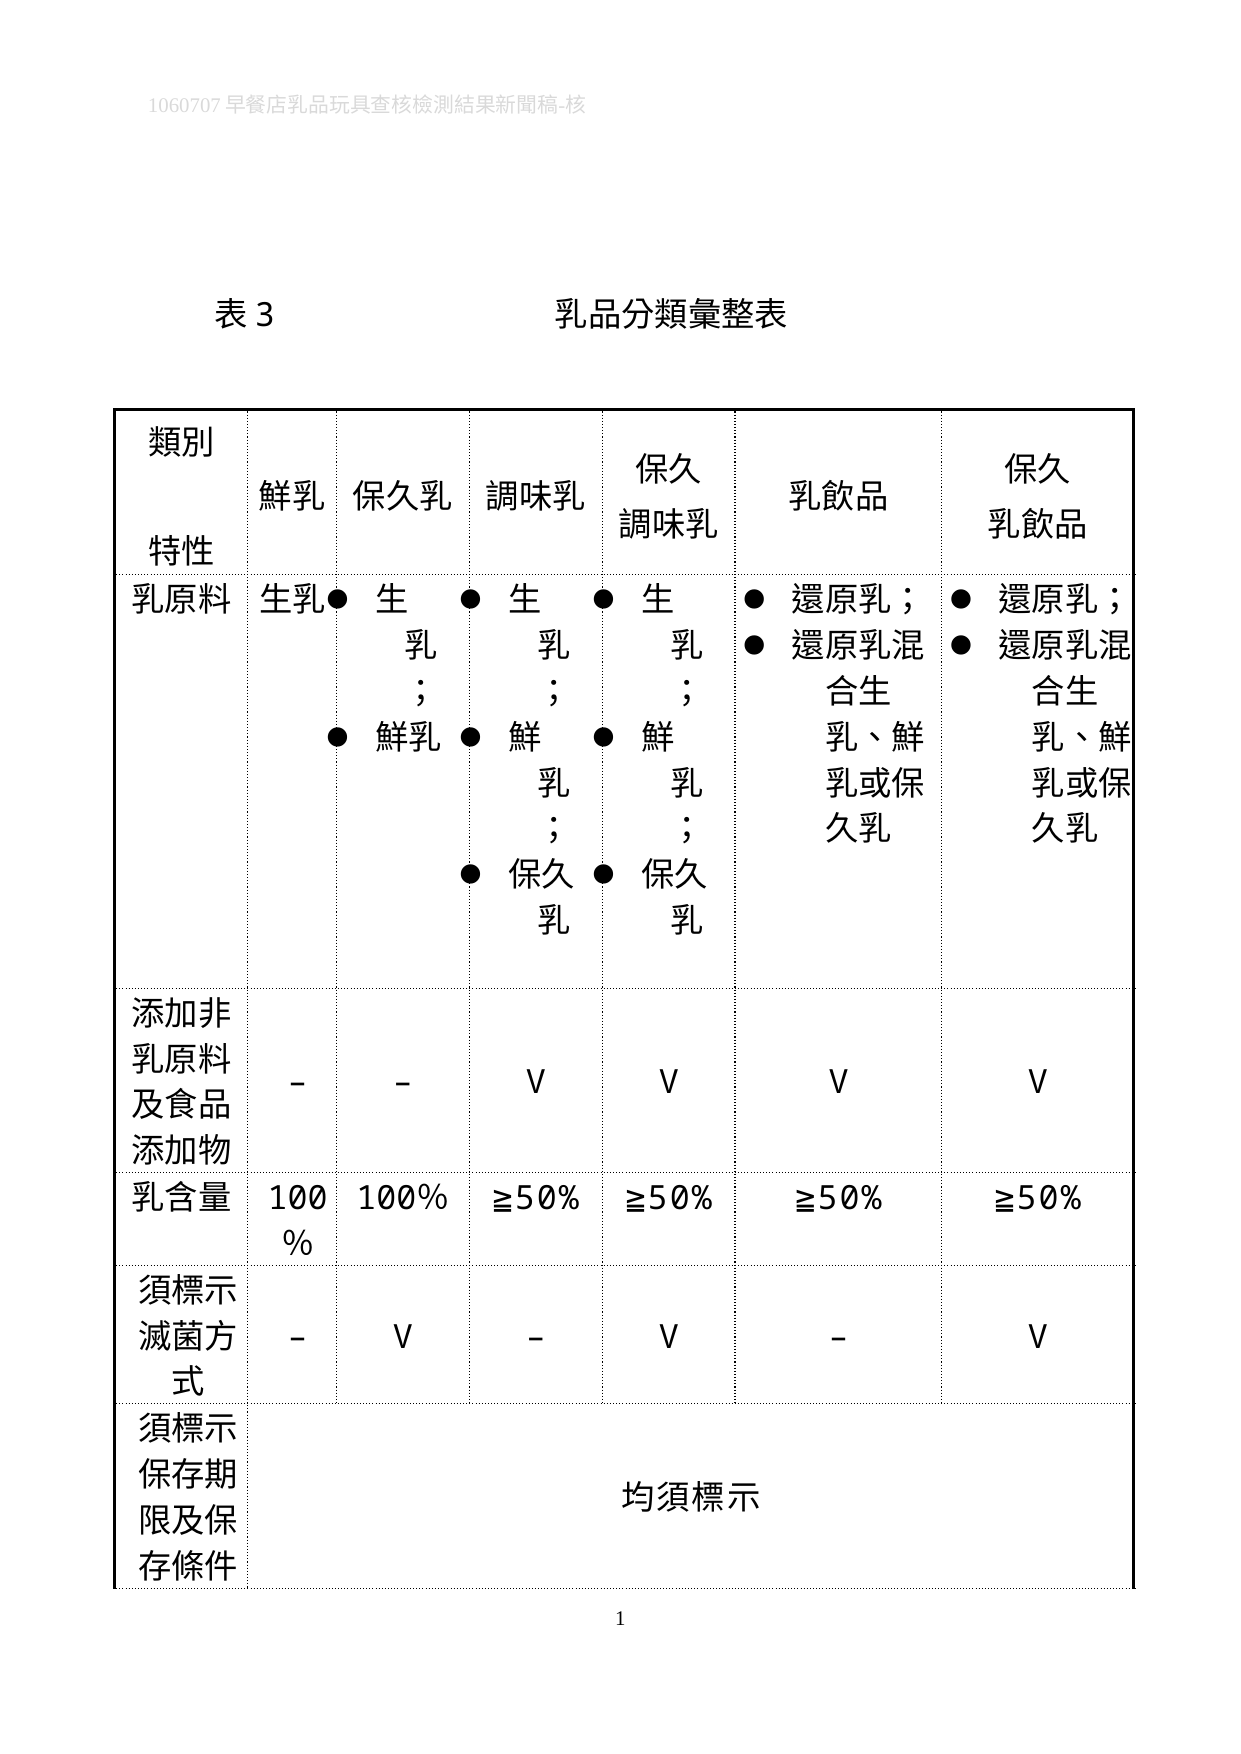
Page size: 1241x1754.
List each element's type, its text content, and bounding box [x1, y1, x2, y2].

table_cell 還原乳； 還原乳混合生乳、鮮乳或保久乳 [942, 574, 1132, 987]
table_cell – [469, 1265, 602, 1403]
table_cell V [602, 1265, 735, 1403]
table_cell – [735, 1265, 942, 1403]
table_cell 須標示保存期限及保存條件 [116, 1403, 248, 1587]
table_cell 生乳； 鮮乳； 保久乳 [469, 574, 602, 987]
table_cell – [248, 1265, 336, 1403]
table_cell V [602, 988, 735, 1172]
table_header 保久 乳飲品 [942, 411, 1132, 574]
text 表3 乳品分類彙整表 [148, 283, 1116, 337]
table_cell V [735, 988, 942, 1172]
table_cell – [248, 988, 336, 1172]
table_cell 須標示 滅菌方式 [116, 1265, 248, 1403]
table_cell 100％ [336, 1172, 469, 1264]
table_cell V [469, 988, 602, 1172]
table_cell 乳含量 [116, 1172, 248, 1264]
table_cell 均須標示 [248, 1403, 1132, 1587]
table_header 調味乳 [469, 411, 602, 574]
table_cell 100％ [248, 1172, 336, 1264]
table_header 鮮乳 [248, 411, 336, 574]
table_cell 生乳 [248, 574, 336, 987]
table_cell 生乳； 鮮乳； 保久乳 [602, 574, 735, 987]
table_cell ≧50% [602, 1172, 735, 1264]
table_cell 乳原料 [116, 574, 248, 987]
table_cell ≧50% [735, 1172, 942, 1264]
table_cell – [336, 988, 469, 1172]
table_cell 生乳； 鮮乳 [336, 574, 469, 987]
table_cell 添加非乳原料及食品添加物 [116, 988, 248, 1172]
table_header 乳飲品 [735, 411, 942, 574]
table_cell V [336, 1265, 469, 1403]
table_cell 還原乳； 還原乳混合生乳、鮮乳或保久乳 [735, 574, 942, 987]
table_cell ≧50% [469, 1172, 602, 1264]
table_header 保久乳 [336, 411, 469, 574]
table_cell ≧50% [942, 1172, 1132, 1264]
table_cell V [942, 1265, 1132, 1403]
table_cell V [942, 988, 1132, 1172]
table_header 類別 特性 [116, 411, 248, 574]
table_header 保久 調味乳 [602, 411, 735, 574]
